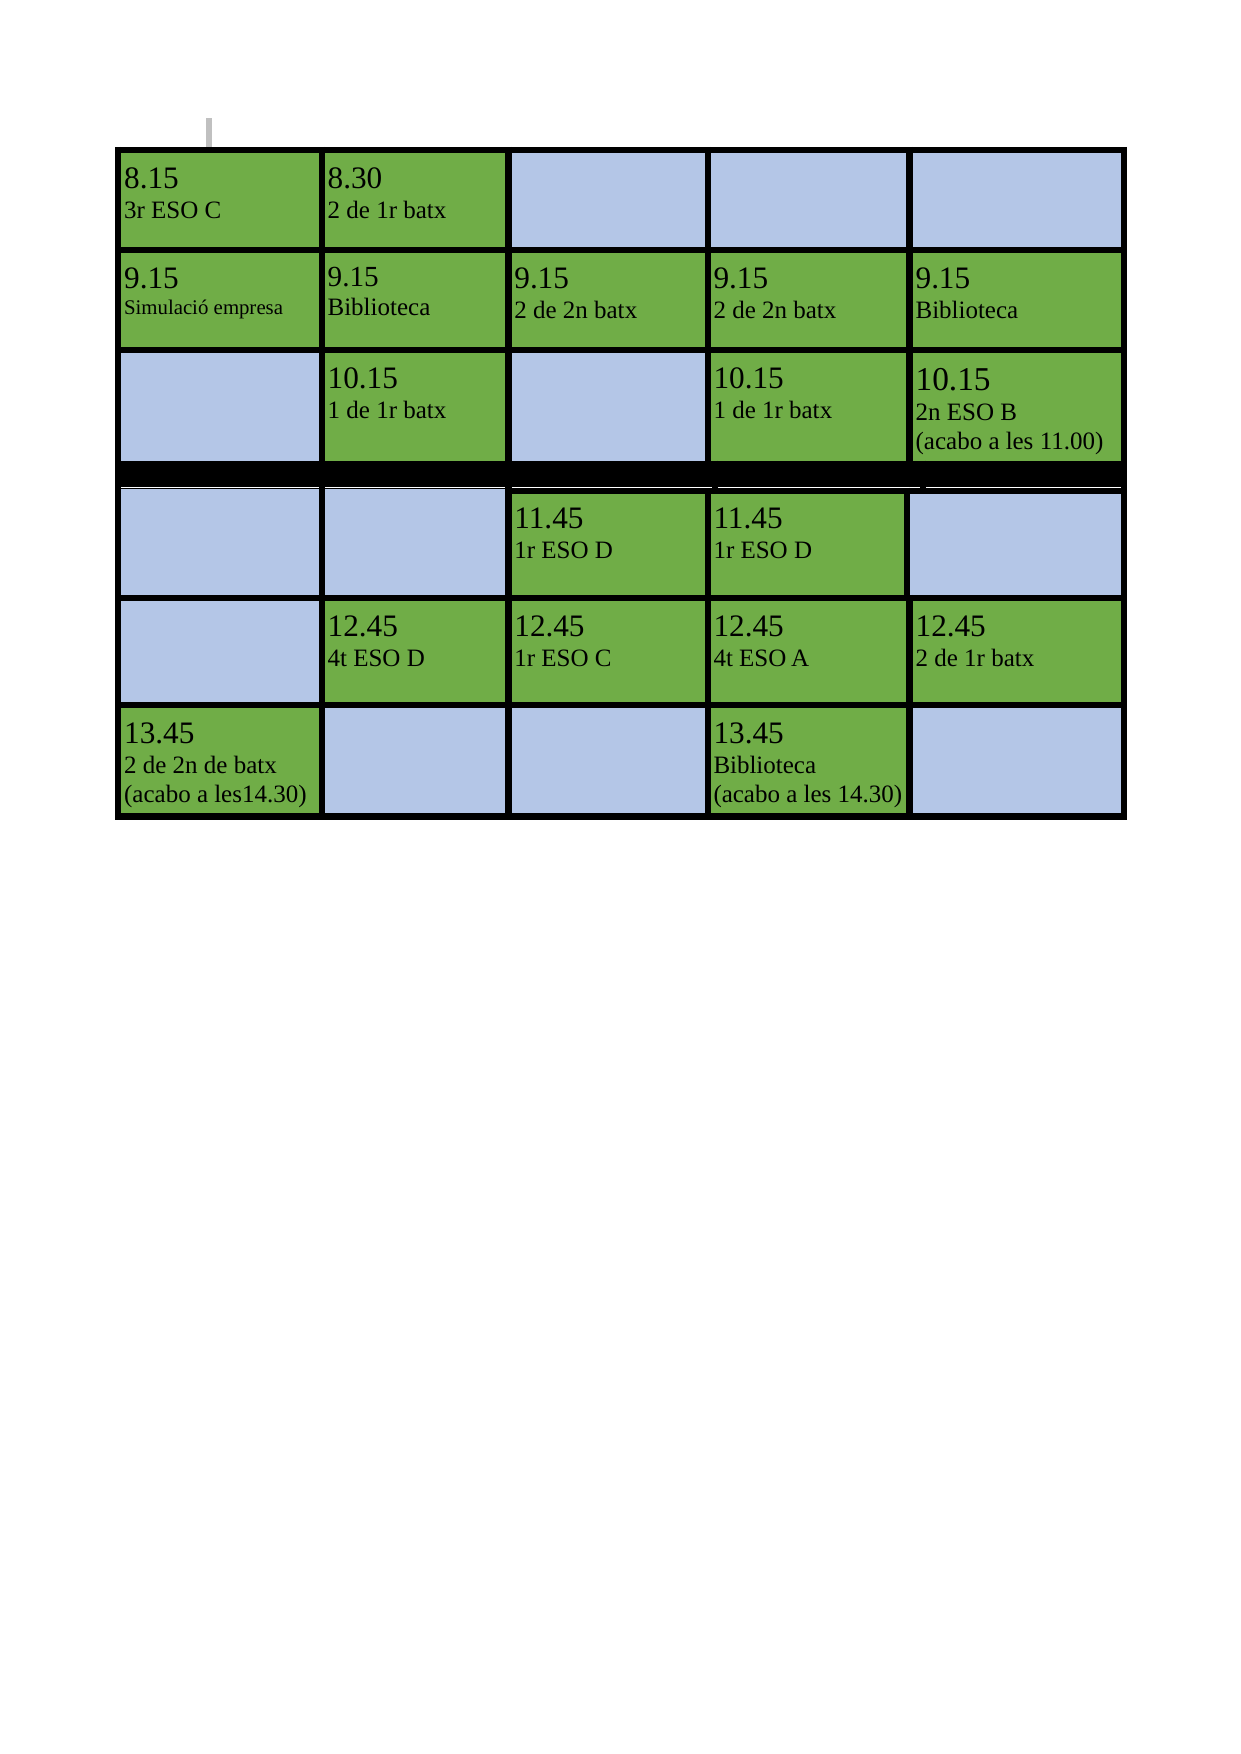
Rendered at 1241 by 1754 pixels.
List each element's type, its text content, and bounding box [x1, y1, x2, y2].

table_header [913, 153, 1121, 247]
table_cell [121, 601, 319, 702]
table_cell 12.45 4t ESO A [711, 601, 906, 702]
table_cell [1127, 541, 1240, 595]
table_cell [325, 462, 505, 487]
table_cell 10.15 1 de 1r batx [711, 353, 906, 461]
table_header [711, 153, 906, 247]
table_cell 13.45 2 de 2n de batx (acabo a les14.30) [121, 708, 319, 813]
table_cell [1127, 347, 1240, 401]
table_cell [910, 494, 1121, 595]
table_cell [121, 489, 319, 595]
table_cell [1127, 301, 1240, 347]
table_cell [512, 708, 705, 813]
table_cell 9.15 2 de 2n batx [512, 253, 705, 347]
table_cell 12.45 2 de 1r batx [913, 601, 1121, 702]
table_header 8.30 2 de 1r batx [325, 153, 505, 247]
table_cell [1127, 401, 1240, 461]
table_header [1127, 147, 1240, 193]
table_cell 9.15 Simulació empresa [121, 253, 319, 347]
table_cell 10.15 2n ESO B (acabo a les 11.00) [913, 353, 1121, 461]
table_cell 10.15 1 de 1r batx [325, 353, 505, 461]
table_cell [512, 353, 705, 461]
table_cell [1127, 749, 1240, 761]
table_cell [121, 462, 319, 487]
table_cell [1127, 461, 1240, 487]
table_cell [1127, 488, 1240, 541]
table_cell [718, 462, 920, 487]
table_cell [512, 462, 712, 487]
table_cell [121, 353, 319, 461]
table_cell 12.45 1r ESO C [512, 601, 705, 702]
table_cell 9.15 Biblioteca [913, 253, 1121, 347]
table_cell [325, 489, 505, 595]
table_header 8.15 3r ESO C [121, 153, 319, 247]
table_cell [926, 462, 1121, 487]
table_cell [1127, 789, 1240, 813]
table_cell 11.45 1r ESO D [512, 494, 705, 595]
table_cell [1127, 649, 1240, 702]
table_cell [1127, 702, 1240, 714]
table_cell [1127, 247, 1240, 301]
table_cell 9.15 Biblioteca [325, 253, 505, 347]
table_cell [325, 708, 505, 813]
table_cell [1127, 743, 1240, 748]
table_header [512, 153, 705, 247]
table_cell 11.45 1r ESO D [711, 494, 904, 595]
table_cell [1127, 193, 1240, 247]
table_cell 13.45 Biblioteca (acabo a les 14.30) [711, 708, 906, 813]
table_cell [1127, 595, 1240, 648]
table_cell 12.45 4t ESO D [325, 601, 505, 702]
table_cell 9.15 2 de 2n batx [711, 253, 906, 347]
table_cell [913, 708, 1121, 813]
